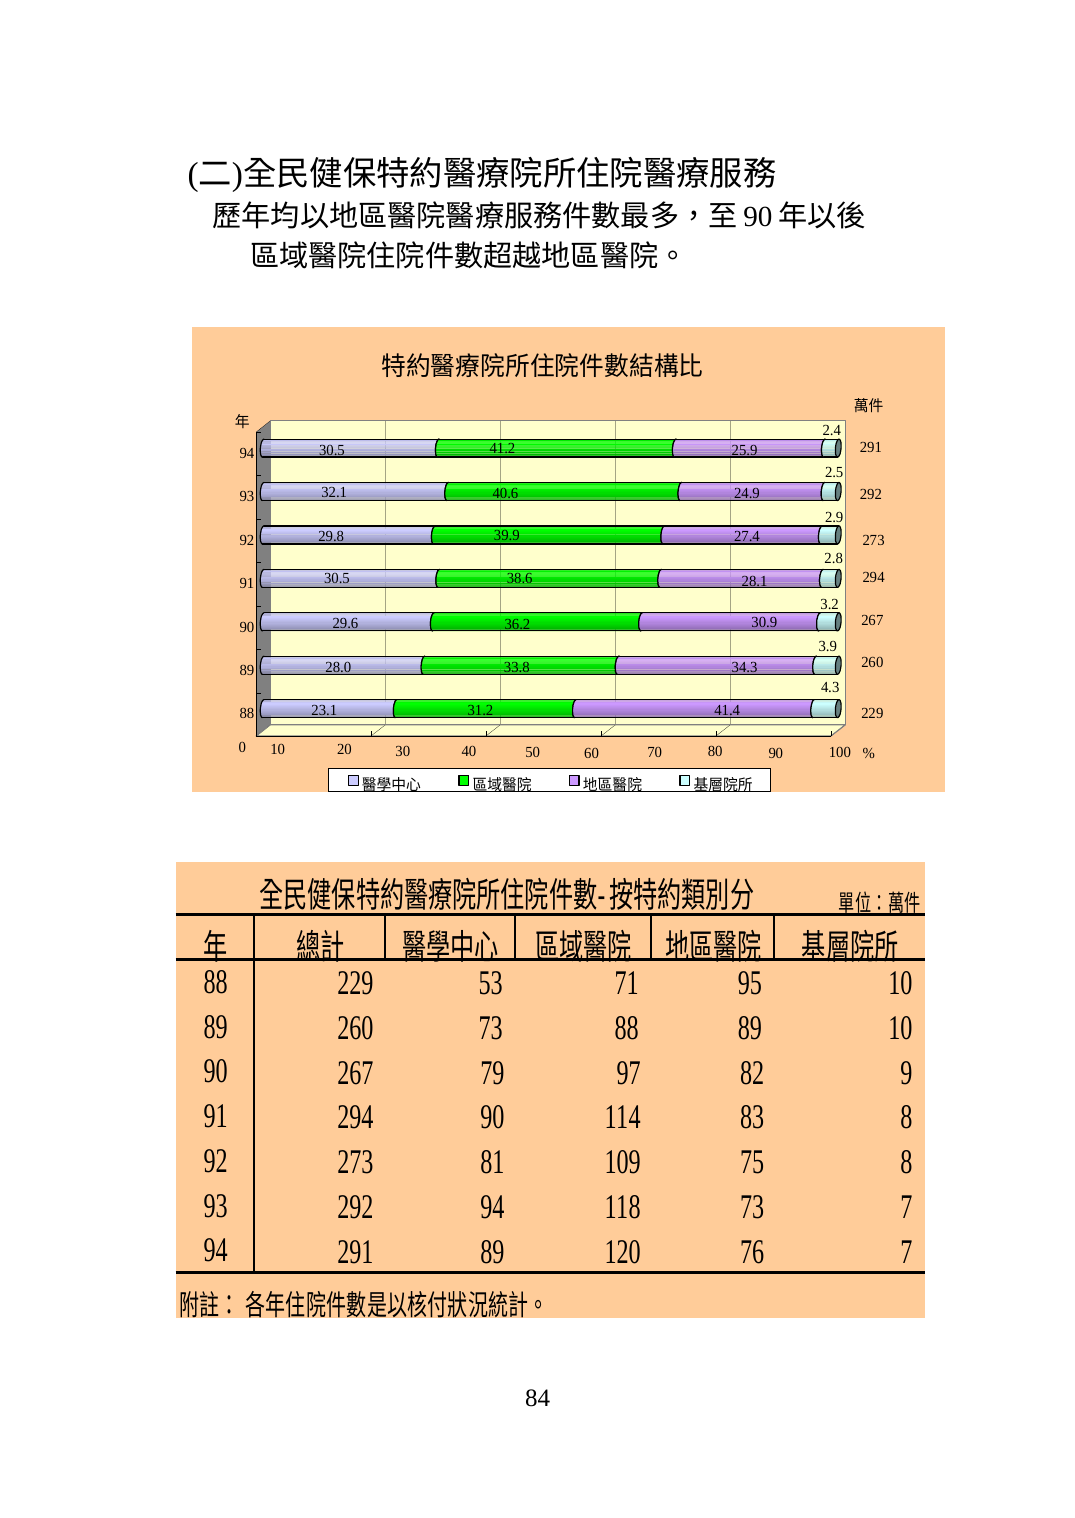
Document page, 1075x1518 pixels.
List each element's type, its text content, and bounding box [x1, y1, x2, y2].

text (二)全民健保特約醫療院所住院醫療服務 [187, 150, 888, 195]
text 歷年均以地區醫院醫療服務件數最多，至90年以後區域醫院住院件數超越地區醫院。 [175, 195, 888, 275]
